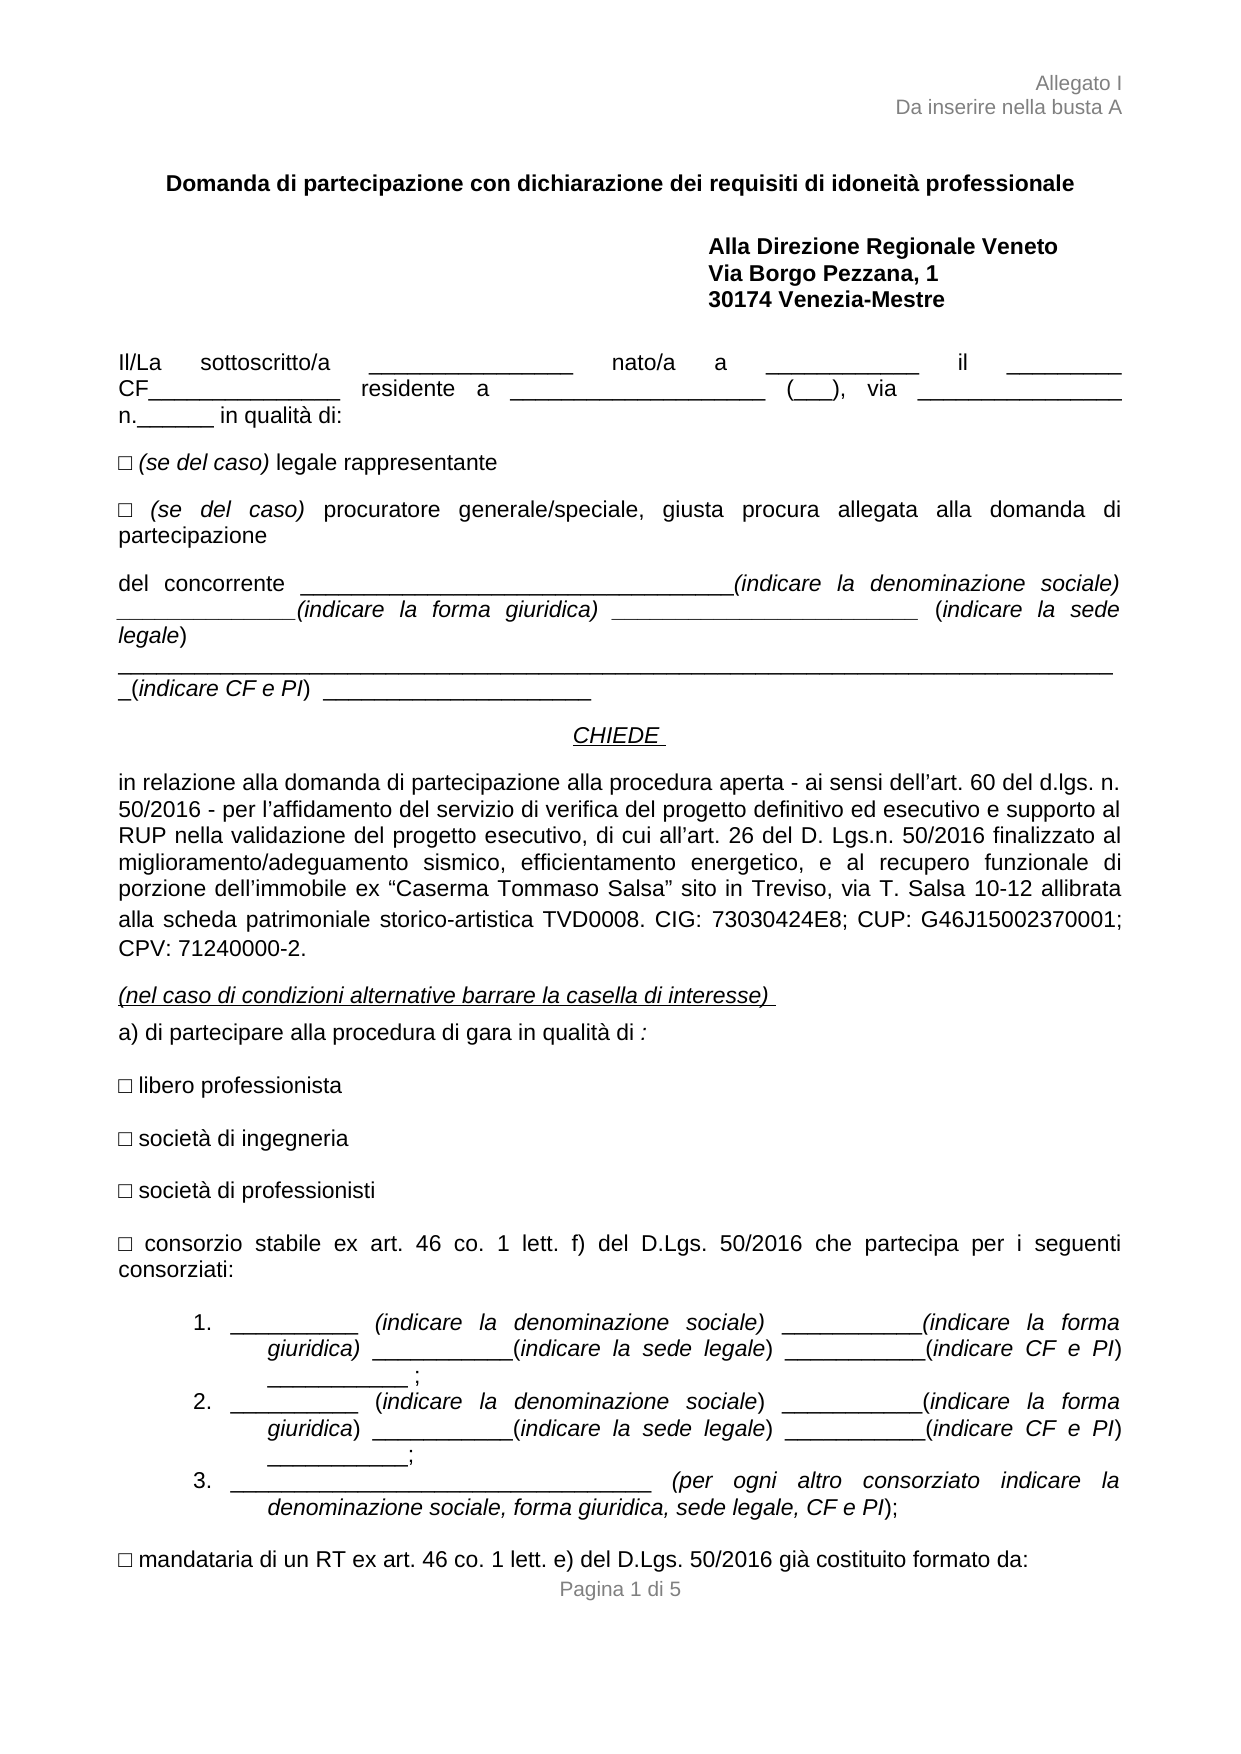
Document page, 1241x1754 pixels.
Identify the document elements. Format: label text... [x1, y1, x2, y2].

text Via Borgo Pezzana, 1 [708, 259, 1122, 286]
text □ (se del caso) legale rappresentante [118, 449, 1122, 475]
text 30174 Venezia-Mestre [708, 286, 1122, 312]
text □ (se del caso) procuratore generale/speciale, giusta procura allegata alla domanda di partecipazione [118, 496, 1122, 549]
text in relazione alla domanda di partecipazione alla procedura aperta - ai sensi dell’art. 60 del d.lgs. n. 50/2016 - per l’affidamento del servizio di verifica del progetto definitivo ed esecutivo e supporto al RUP nella validazione del progetto esecutivo, di cui all’art. 26 del D. Lgs.n. 50/2016 finalizzato al miglioramento/adeguamento sismico, efficientamento energetico, e al recupero funzionale di porzione dell’immobile ex “Caserma Tommaso Salsa” sito in Treviso, via T. Salsa 10-12 allibrata alla scheda patrimoniale storico-artistica TVD0008. CIG: 73030424E8; CUP: G46J15002370001; CPV: 71240000-2. [118, 769, 1122, 962]
text a) di partecipare alla procedura di gara in qualità di : [118, 1019, 1122, 1046]
text □ libero professionista [118, 1072, 1122, 1098]
text □ mandataria di un RT ex art. 46 co. 1 lett. e) del D.Lgs. 50/2016 già costituito formato da: [118, 1546, 1122, 1573]
text Alla Direzione Regionale Veneto [708, 233, 1122, 259]
text del concorrente __________________________________(indicare la denominazione sociale) ______________(indicare la forma giuridica) ________________________ (indicare la sede legale) _______________________________________________________________________________(indicare CF e PI) _____________________ [118, 569, 1122, 701]
text Il/La sottoscritto/a ________________ nato/a a ____________ il _________ CF_______________ residente a ____________________ (___), via ________________ n.______ in qualità di: [118, 349, 1122, 428]
list _________________________________ (per ogni altro consorziato indicare la denominazione sociale, forma giuridica, sede legale, CF e PI); [193, 1467, 1122, 1520]
list __________ (indicare la denominazione sociale) ___________(indicare la forma giuridica) ___________(indicare la sede legale) ___________(indicare CF e PI) ___________; [193, 1388, 1122, 1467]
text CHIEDE [118, 722, 1122, 748]
text (nel caso di condizioni alternative barrare la casella di interesse) [118, 982, 1122, 1009]
text □ società di ingegneria [118, 1124, 1122, 1151]
text Domanda di partecipazione con dichiarazione dei requisiti di idoneità professionale [118, 170, 1122, 196]
text □ società di professionisti [118, 1177, 1122, 1204]
text □ consorzio stabile ex art. 46 co. 1 lett. f) del D.Lgs. 50/2016 che partecipa per i seguenti consorziati: [118, 1230, 1122, 1283]
list __________ (indicare la denominazione sociale) ___________(indicare la forma giuridica) ___________(indicare la sede legale) ___________(indicare CF e PI) ___________ ; [193, 1309, 1122, 1388]
